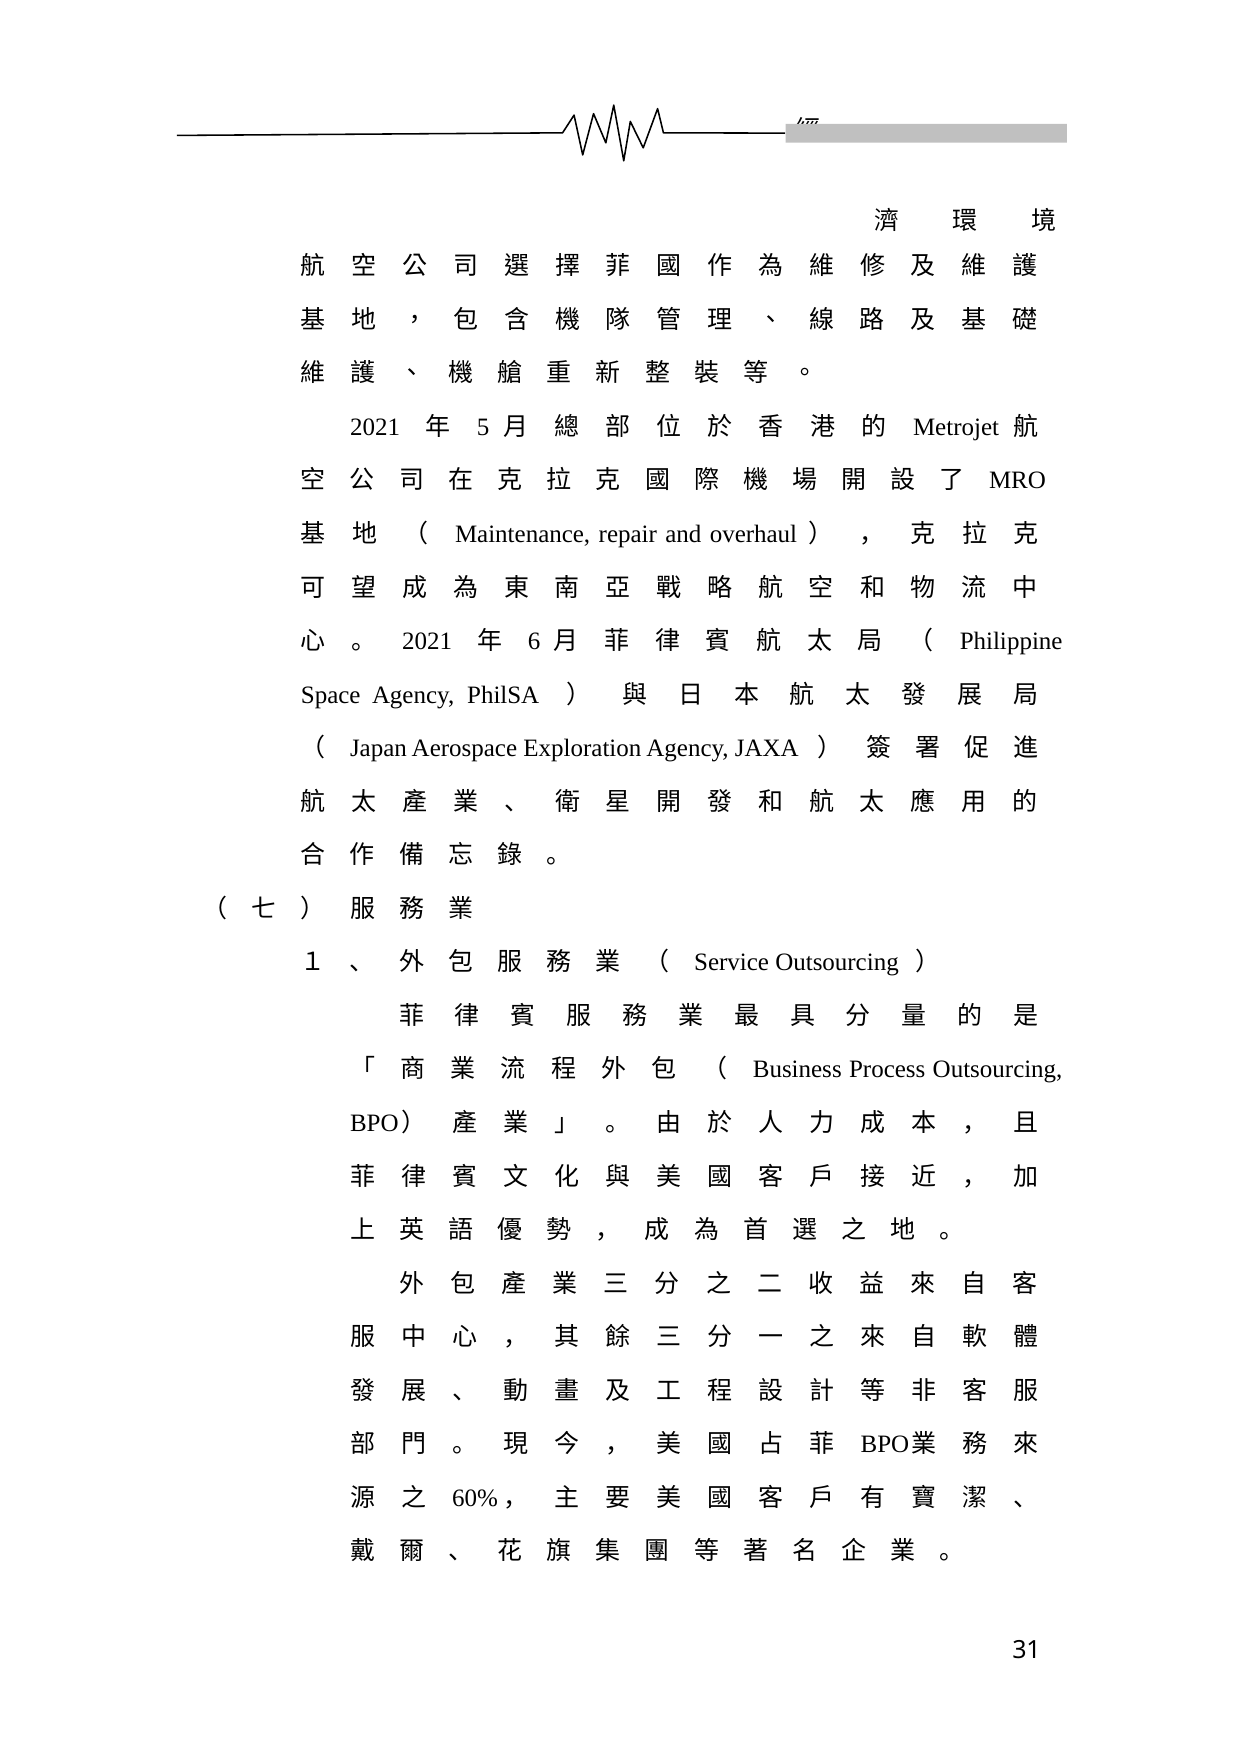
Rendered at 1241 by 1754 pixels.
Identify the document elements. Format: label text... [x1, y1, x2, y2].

text 外包產業三分之二收益來自客服中心，其餘三分一之來自軟體發展、動畫及工程設計等非客服部門。現今，美國占菲BPO業務來源之60%，主要美國客戶有寶潔、戴爾、花旗集團等著名企業。 [325, 1254, 1063, 1576]
text 當地供應鏈目前生產航太零組件，如飛行控制系統、內裝、廚房、氧氣系統、洗手間，甚至面板組裝以及產品設計工程等。越來越多國際航空公司選擇菲國作為維修及維護基地，包含機隊管理、線路及基礎維護、機艙重新整裝等。 [276, 237, 1063, 398]
text １、外包服務業（Service Outsourcing） [276, 933, 1063, 987]
text 2021年5月總部位於香港的Metrojet航空公司在克拉克國際機場開設了MRO基地（Maintenance, repair and overhaul），克拉克可望成為東南亞戰略航空和物流中心。2021年6月菲律賓航太局（Philippine Space Agency, PhilSA）與日本航太發展局（Japan Aerospace Exploration Agency, JAXA）簽署促進航太產業、衛星開發和航太應用的合作備忘錄。 [276, 398, 1063, 880]
text 菲律賓服務業最具分量的是「商業流程外包（Business Process Outsourcing, BPO）產業」。由於人力成本，且菲律賓文化與美國客戶接近，加上英語優勢，成為首選之地。 [325, 987, 1063, 1254]
text （七）服務業 [202, 880, 1063, 933]
